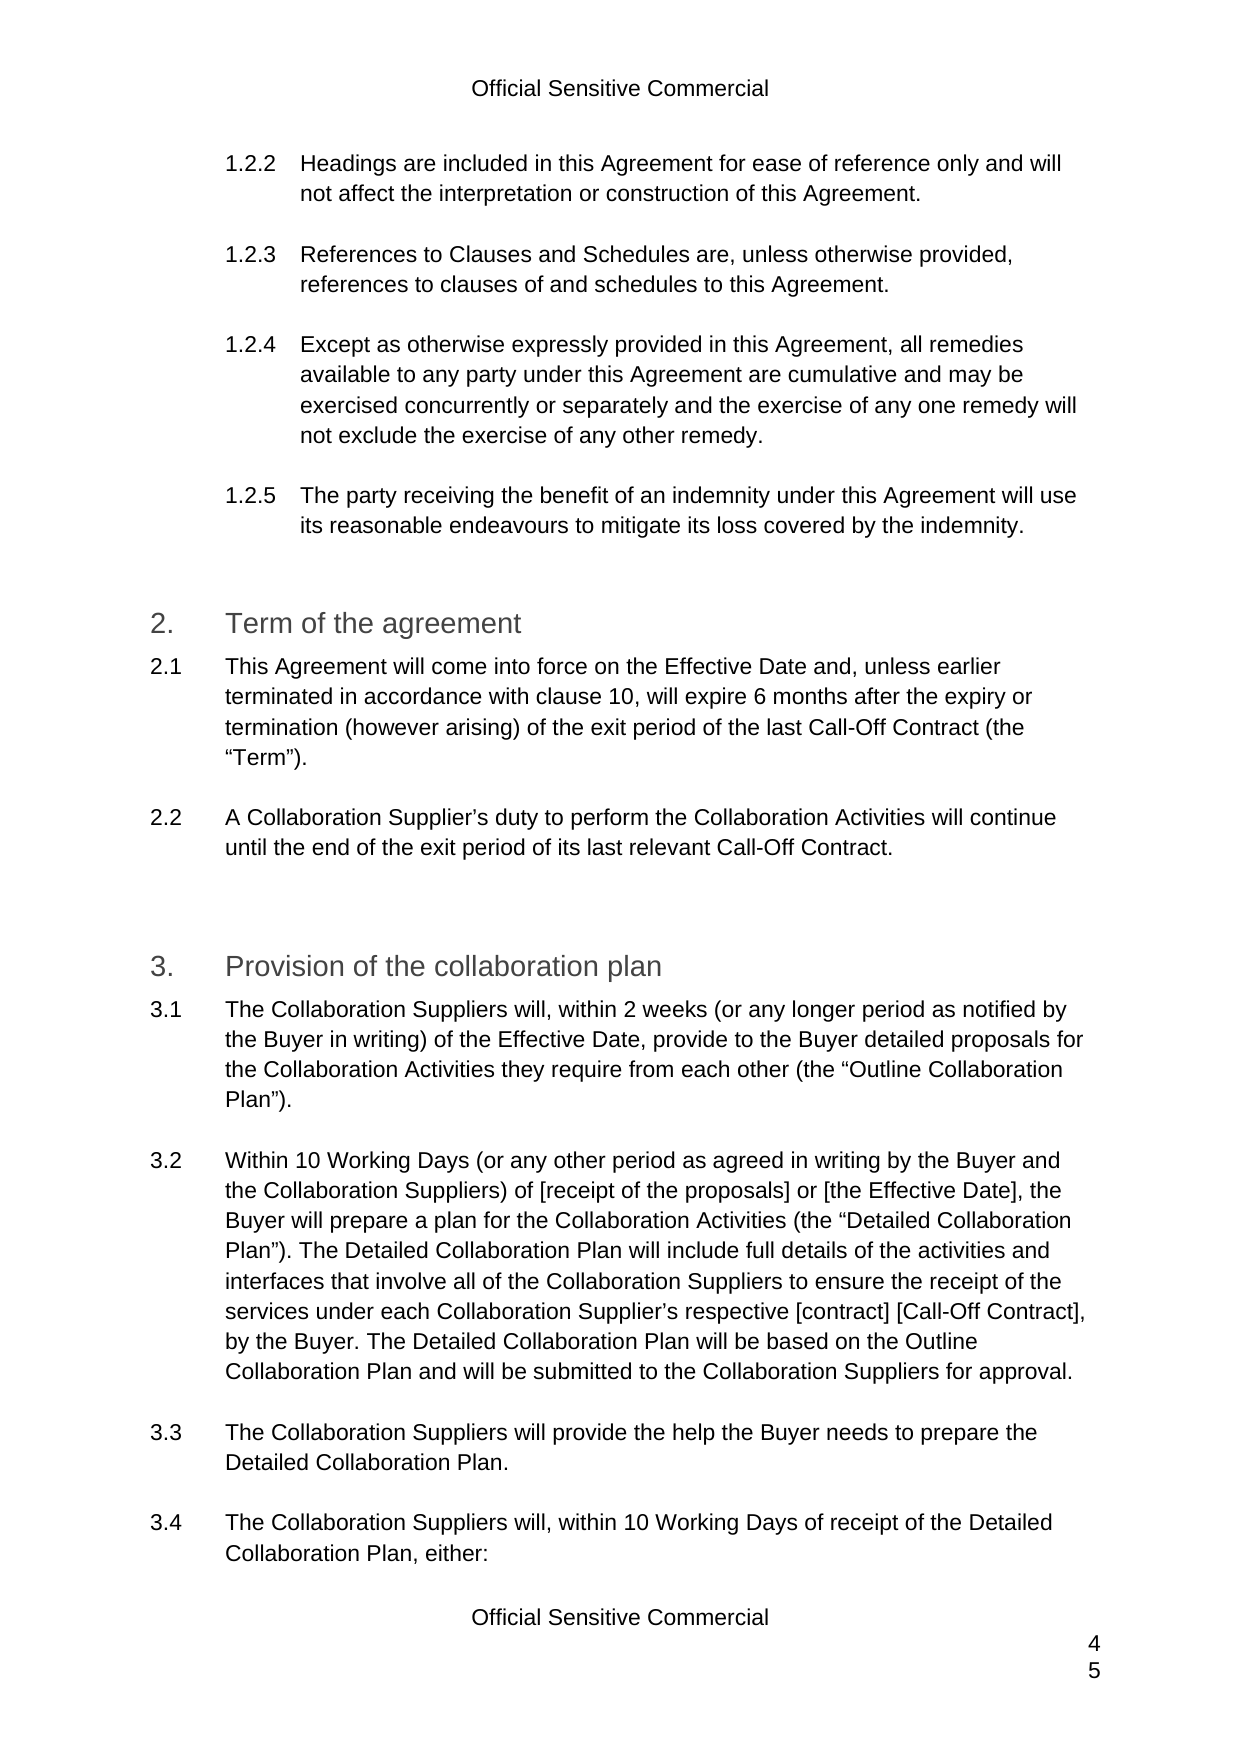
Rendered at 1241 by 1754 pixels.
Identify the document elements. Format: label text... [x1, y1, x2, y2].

text 3.1 The Collaboration Suppliers will, within 2 weeks (or any longer period as notified by the Buyer in writing) of the Effective Date, provide to the Buyer detailed proposals for the Collaboration Activities they require from each other (the “Outline Collaboration Plan”). [150, 996, 1090, 1113]
text 2.2 A Collaboration Supplier’s duty to perform the Collaboration Activities will continue until the end of the exit period of its last relevant Call-Off Contract. [150, 804, 1090, 861]
text 2.1 This Agreement will come into force on the Effective Date and, unless earlier terminated in accordance with clause 10, will expire 6 months after the expiry or termination (however arising) of the exit period of the last Call-Off Contract (the “Term”). [150, 653, 1090, 770]
text 1.2.5 The party receiving the benefit of an indemnity under this Agreement will use its reasonable endeavours to mitigate its loss covered by the indemnity. [225, 482, 1090, 539]
subtitle 2. Term of the agreement [150, 606, 1090, 640]
text 3.2 Within 10 Working Days (or any other period as agreed in writing by the Buyer and the Collaboration Suppliers) of [receipt of the proposals] or [the Effective Date], the Buyer will prepare a plan for the Collaboration Activities (the “Detailed Collaboration Plan”). The Detailed Collaboration Plan will include full details of the activities and interfaces that involve all of the Collaboration Suppliers to ensure the receipt of the services under each Collaboration Supplier’s respective [contract] [Call-Off Contract], by the Buyer. The Detailed Collaboration Plan will be based on the Outline Collaboration Plan and will be submitted to the Collaboration Suppliers for approval. [150, 1147, 1090, 1385]
text 1.2.4 Except as otherwise expressly provided in this Agreement, all remedies available to any party under this Agreement are cumulative and may be exercised concurrently or separately and the exercise of any one remedy will not exclude the exercise of any other remedy. [225, 331, 1090, 448]
text 1.2.3 References to Clauses and Schedules are, unless otherwise provided, references to clauses of and schedules to this Agreement. [225, 241, 1090, 297]
text 3.3 The Collaboration Suppliers will provide the help the Buyer needs to prepare the Detailed Collaboration Plan. [150, 1419, 1090, 1475]
text 3.4 The Collaboration Suppliers will, within 10 Working Days of receipt of the Detailed Collaboration Plan, either: [150, 1509, 1090, 1566]
subtitle 3. Provision of the collaboration plan [150, 949, 1090, 982]
text 1.2.2 Headings are included in this Agreement for ease of reference only and will not affect the interpretation or construction of this Agreement. [225, 150, 1090, 207]
